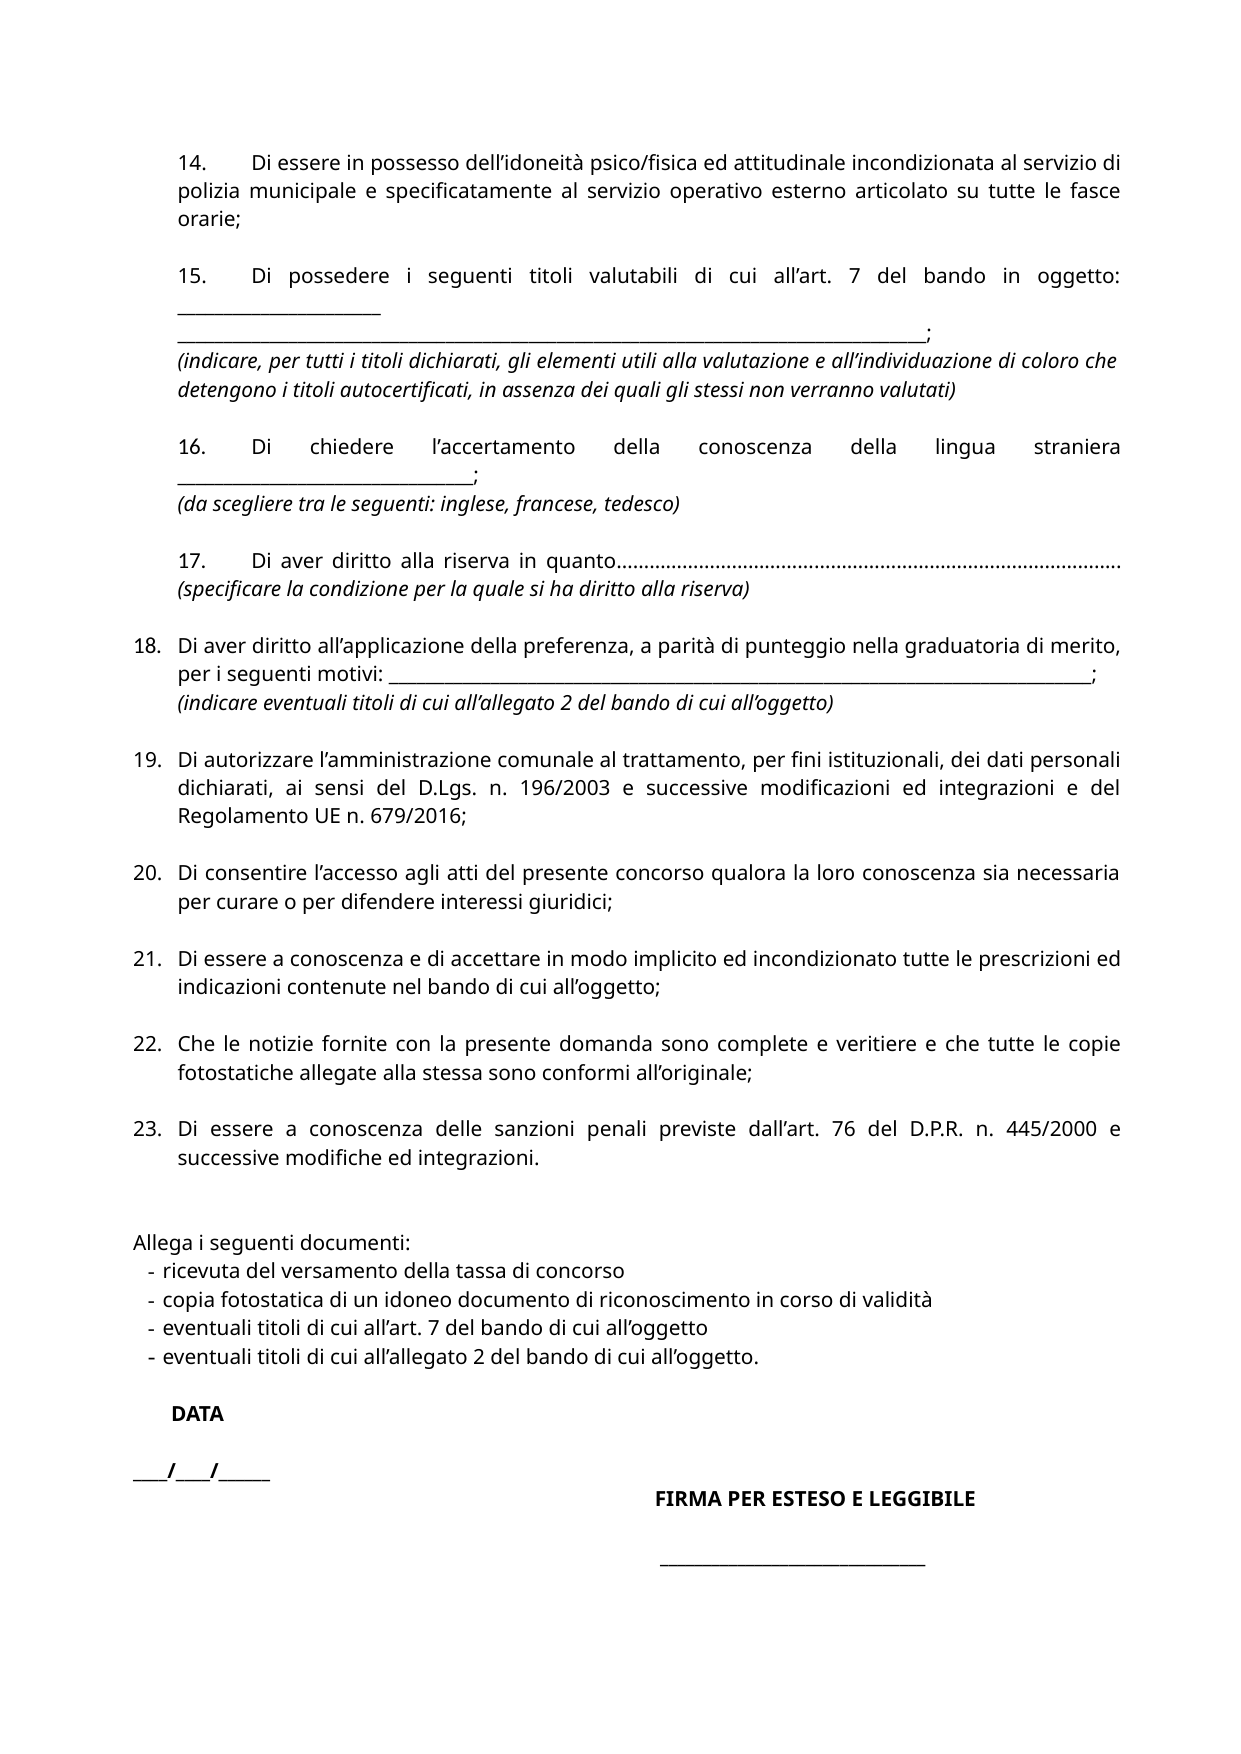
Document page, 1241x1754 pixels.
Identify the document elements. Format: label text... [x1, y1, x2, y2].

list ricevuta del versamento della tassa di concorso [148, 1257, 1122, 1285]
list Che le notizie fornite con la presente domanda sono complete e veritiere e che tutte le copie fotostatiche allegate alla stessa sono conformi all’originale; [133, 1029, 1122, 1086]
text _______________________________ [575, 1541, 1122, 1569]
text (indicare, per tutti i titoli dichiarati, gli elementi utili alla valutazione e all’individuazione di coloro che detengono i titoli autocertificati, in assenza dei quali gli stessi non verranno valutati) [177, 347, 1122, 403]
text FIRMA PER ESTESO E LEGGIBILE [575, 1484, 1122, 1513]
text (indicare eventuali titoli di cui all’allegato 2 del bando di cui all’oggetto) [177, 688, 1122, 716]
list Di aver diritto alla riserva in quanto……………………………………………………………………………….. (specificare la condizione per la quale si ha diritto alla riserva) [177, 546, 1122, 603]
list Di aver diritto all’applicazione della preferenza, a parità di punteggio nella graduatoria di merito, per i seguenti motivi: ____________________________________________________________________________; [133, 631, 1122, 688]
text DATA [133, 1399, 1122, 1427]
list Di essere a conoscenza delle sanzioni penali previste dall’art. 76 del D.P.R. n. 445/2000 e successive modifiche ed integrazioni. [133, 1114, 1122, 1171]
list Di autorizzare l’amministrazione comunale al trattamento, per fini istituzionali, dei dati personali dichiarati, ai sensi del D.Lgs. n. 196/2003 e successive modificazioni ed integrazioni e del Regolamento UE n. 679/2016; [133, 745, 1122, 830]
list Di essere in possesso dell’idoneità psico/fisica ed attitudinale incondizionata al servizio di polizia municipale e specificatamente al servizio operativo esterno articolato su tutte le fasce orarie; [177, 148, 1122, 233]
list Di chiedere l’accertamento della conoscenza della lingua straniera ________________________________; [177, 432, 1122, 489]
list eventuali titoli di cui all’art. 7 del bando di cui all’oggetto [148, 1313, 1122, 1342]
list Di possedere i seguenti titoli valutabili di cui all’art. 7 del bando in oggetto: ______________________ _________________________________________________________________________________; [177, 261, 1122, 347]
list Di essere a conoscenza e di accettare in modo implicito ed incondizionato tutte le prescrizioni ed indicazioni contenute nel bando di cui all’oggetto; [133, 944, 1122, 1001]
text ____/____/______ [133, 1456, 1122, 1484]
list copia fotostatica di un idoneo documento di riconoscimento in corso di validità [148, 1285, 1122, 1313]
text Allega i seguenti documenti: [133, 1228, 1122, 1257]
list eventuali titoli di cui all’allegato 2 del bando di cui all’oggetto. [148, 1342, 1122, 1370]
text (da scegliere tra le seguenti: inglese, francese, tedesco) [177, 489, 1122, 517]
list Di consentire l’accesso agli atti del presente concorso qualora la loro conoscenza sia necessaria per curare o per difendere interessi giuridici; [133, 858, 1122, 915]
